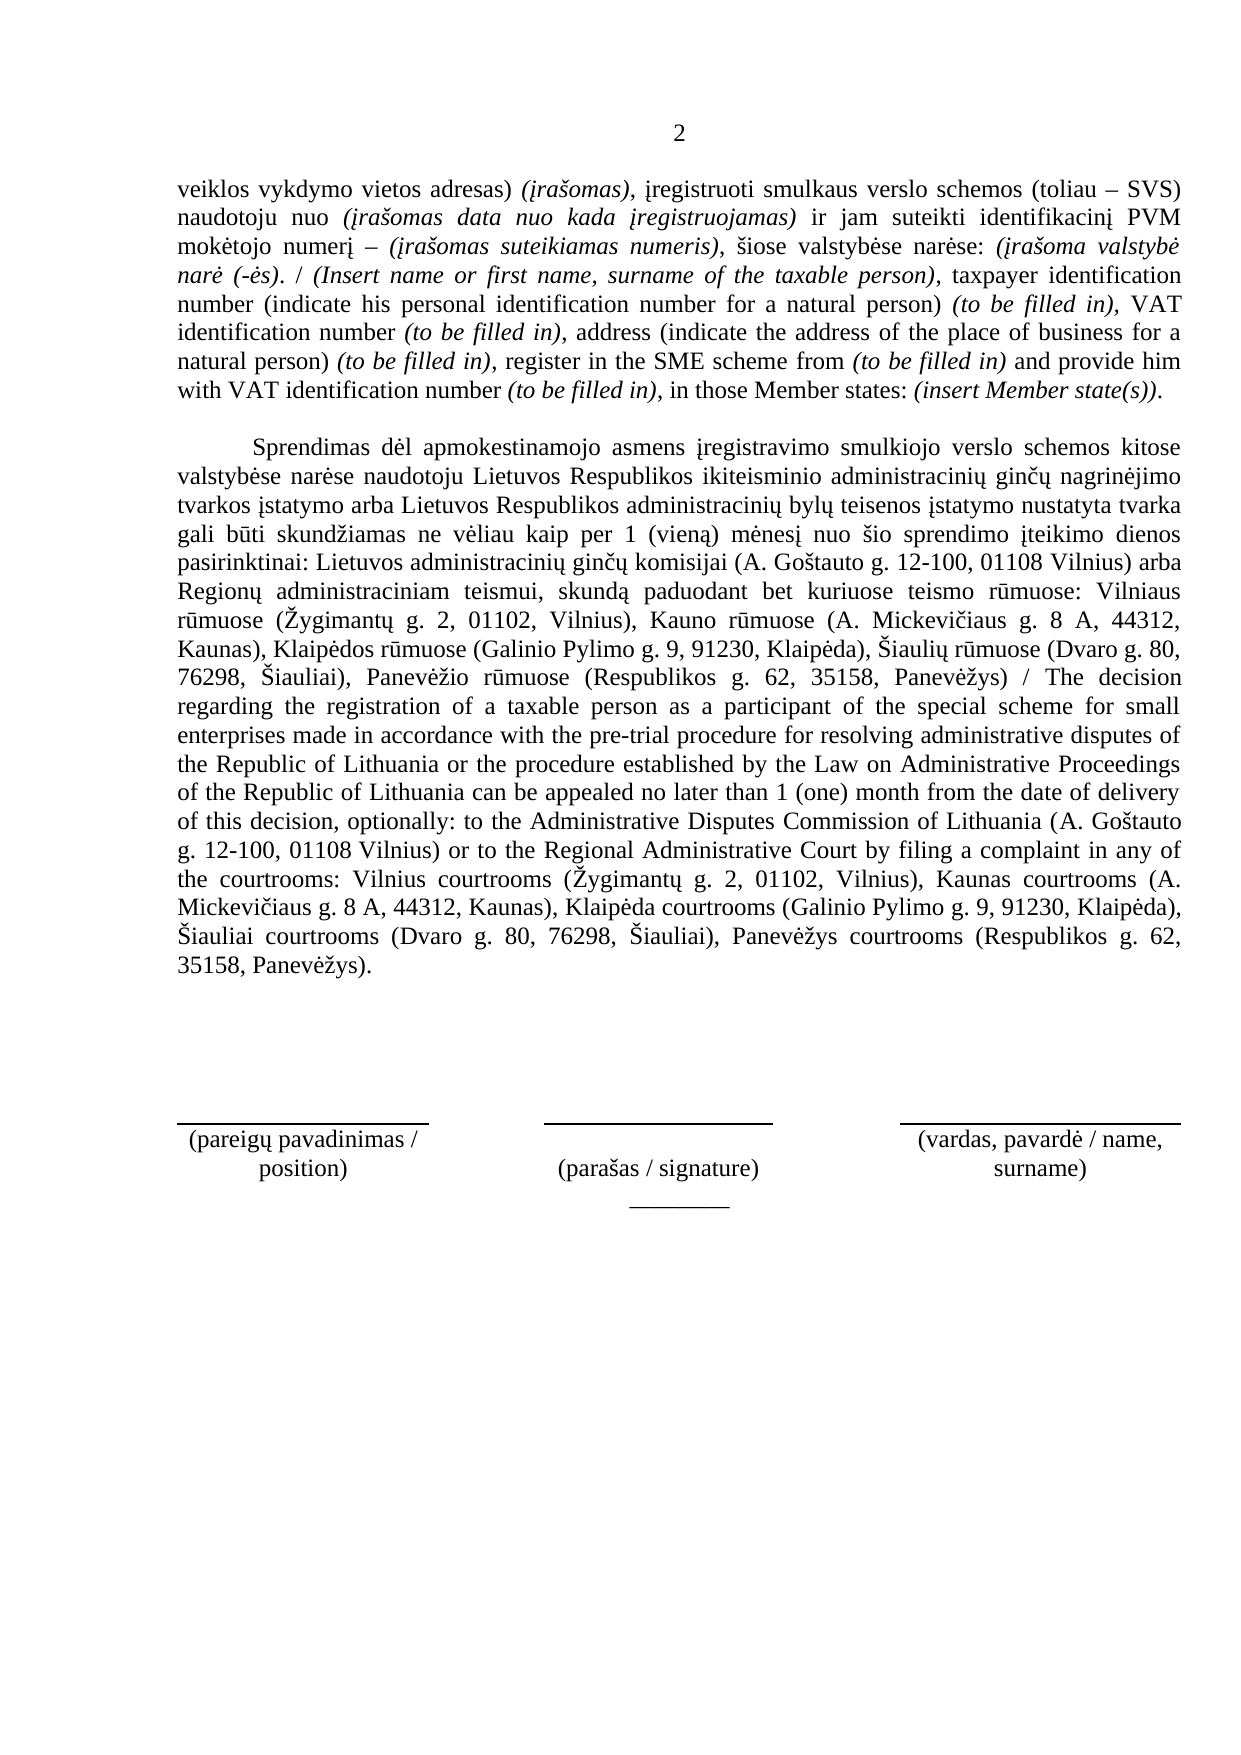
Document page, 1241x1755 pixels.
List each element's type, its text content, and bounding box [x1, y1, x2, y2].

text ________ [177, 1182, 1182, 1211]
text veiklos vykdymo vietos adresas) (įrašomas), įregistruoti smulkaus verslo schemos (toliau – SVS) naudotoju nuo (įrašomas data nuo kada įregistruojamas) ir jam suteikti identifikacinį PVM mokėtojo numerį – (įrašomas suteikiamas numeris), šiose valstybėse narėse: (įrašoma valstybė narė (-ės). / (Insert name or first name, surname of the taxable person), taxpayer identification number (indicate his personal identification number for a natural person) (to be filled in), VAT identification number (to be filled in), address (indicate the address of the place of business for a natural person) (to be filled in), register in the SME scheme from (to be filled in) and provide him with VAT identification number (to be filled in), in those Member states: (insert Member state(s)). [177, 174, 1182, 404]
table_cell [429, 1123, 544, 1182]
table_cell (pareigų pavadinimas / position) [177, 1125, 429, 1182]
table_header [177, 1094, 429, 1122]
table_header [429, 1094, 544, 1122]
text Sprendimas dėl apmokestinamojo asmens įregistravimo smulkiojo verslo schemos kitose valstybėse narėse naudotoju Lietuvos Respublikos ikiteisminio administracinių ginčų nagrinėjimo tvarkos įstatymo arba Lietuvos Respublikos administracinių bylų teisenos įstatymo nustatyta tvarka gali būti skundžiamas ne vėliau kaip per 1 (vieną) mėnesį nuo šio sprendimo įteikimo dienos pasirinktinai: Lietuvos administracinių ginčų komisijai (A. Goštauto g. 12-100, 01108 Vilnius) arba Regionų administraciniam teismui, skundą paduodant bet kuriuose teismo rūmuose: Vilniaus rūmuose (Žygimantų g. 2, 01102, Vilnius), Kauno rūmuose (A. Mickevičiaus g. 8 A, 44312, Kaunas), Klaipėdos rūmuose (Galinio Pylimo g. 9, 91230, Klaipėda), Šiaulių rūmuose (Dvaro g. 80, 76298, Šiauliai), Panevėžio rūmuose (Respublikos g. 62, 35158, Panevėžys) / The decision regarding the registration of a taxable person as a participant of the special scheme for small enterprises made in accordance with the pre-trial procedure for resolving administrative disputes of the Republic of Lithuania or the procedure established by the Law on Administrative Proceedings of the Republic of Lithuania can be appealed no later than 1 (one) month from the date of delivery of this decision, optionally: to the Administrative Disputes Commission of Lithuania (A. Goštauto g. 12-100, 01108 Vilnius) or to the Regional Administrative Court by filing a complaint in any of the courtrooms: Vilnius courtrooms (Žygimantų g. 2, 01102, Vilnius), Kaunas courtrooms (A. Mickevičiaus g. 8 A, 44312, Kaunas), Klaipėda courtrooms (Galinio Pylimo g. 9, 91230, Klaipėda), Šiauliai courtrooms (Dvaro g. 80, 76298, Šiauliai), Panevėžys courtrooms (Respublikos g. 62, 35158, Panevėžys). [177, 432, 1182, 979]
table_header [544, 1094, 773, 1122]
table_header [773, 1094, 899, 1122]
table_header [900, 1094, 1181, 1122]
table_cell (parašas / signature) [544, 1125, 773, 1182]
table_cell (vardas, pavardė / name, surname) [900, 1125, 1181, 1182]
table_cell [773, 1123, 899, 1182]
